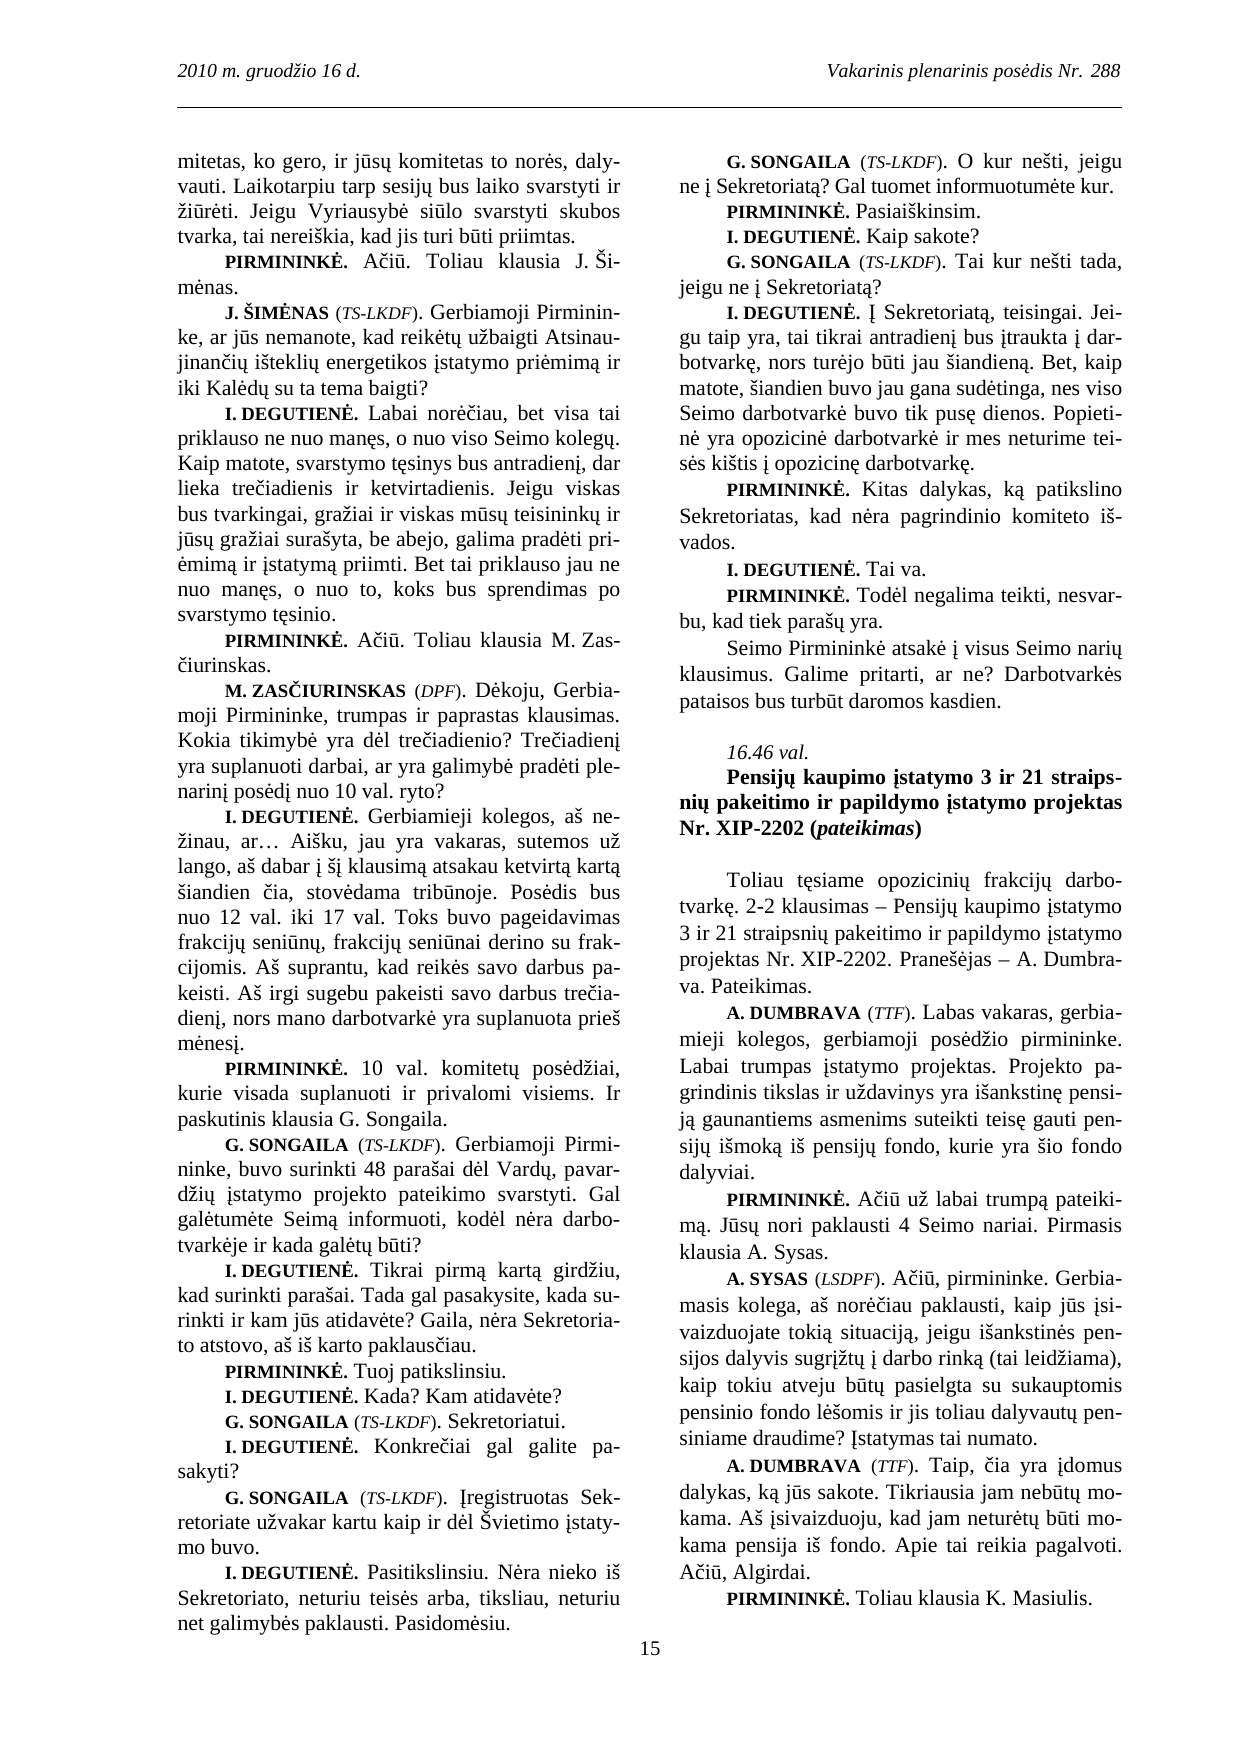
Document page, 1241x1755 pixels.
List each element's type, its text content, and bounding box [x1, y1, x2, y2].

text Sei­mo Pir­mi­nin­kė at­sa­kė į vi­sus Sei­mo na­rių klau­si­mus. Ga­li­me pri­tar­ti, ar ne? Dar­bo­tvarkės pa­tai­sos bus tur­būt da­ro­mos kas­dien. [679, 634, 1122, 713]
text I. DEGUTIENĖ. Kon­kre­čiai gal ga­li­te pa­sakyti? [177, 1433, 620, 1484]
text PIRMININKĖ. Tuoj pa­tiks­lin­siu. [177, 1358, 620, 1383]
text I. DEGUTIENĖ. La­bai no­rė­čiau, bet vi­sa tai pri­klau­so ne nuo ma­nęs, o nuo vi­so Sei­mo ko­le­gų. Kaip ma­to­te, svars­ty­mo tę­si­nys bus ant­ra­die­nį, dar lie­ka tre­čia­die­nis ir ket­vir­ta­die­nis. Jei­gu vis­kas bus tvar­kin­gai, gra­žiai ir vis­kas mū­sų tei­si­nin­kų ir jū­sų gra­žiai su­ra­šy­ta, be abe­jo, ga­li­ma pra­dė­ti pri­ėmi­mą ir įsta­ty­mą pri­im­ti. Bet tai pri­klau­so jau ne nuo ma­nęs, o nuo to, koks bus spren­di­mas po svars­ty­mo tę­si­nio. [177, 400, 620, 627]
text PIRMININKĖ. Ačiū už la­bai trum­pą pa­tei­ki­mą. Jū­sų no­ri pa­klaus­ti 4 Sei­mo na­riai. Pir­ma­sis klau­sia A. Sy­sas. [679, 1185, 1122, 1264]
text G. SONGAILA (TS-LKDF). Sek­re­to­ria­tui. [177, 1408, 620, 1433]
text A. SYSAS (LSDPF). Ačiū, pir­mi­nin­ke. Ger­bia­ma­sis ko­le­ga, aš no­rė­čiau pa­klaus­ti, kaip jūs įsi­vaiz­duo­ja­te to­kią si­tu­a­ci­ją, jei­gu iš­anks­ti­nės pen­si­jos da­ly­vis su­grįž­tų į dar­bo rin­ką (tai lei­džia­ma), kaip to­kiu at­ve­ju bū­tų pa­si­elg­ta su su­kaup­to­mis pen­si­nio fon­do lė­šo­mis ir jis to­liau da­ly­vau­tų pen­si­nia­me drau­di­me? Įsta­ty­mas tai nu­ma­to. [679, 1264, 1122, 1451]
text PIRMININKĖ. Ki­tas da­ly­kas, ką pa­tiks­li­no Se­k­re­to­ria­tas, kad nė­ra pa­grin­di­nio ko­mi­te­to iš­vados. [679, 475, 1122, 555]
text Pen­si­jų kau­pi­mo įsta­ty­mo 3 ir 21 straips­nių pa­kei­ti­mo ir pa­pil­dy­mo įsta­ty­mo pro­jek­tas Nr. XIP-2202 (pa­tei­ki­mas) [679, 764, 1122, 840]
text J. ŠIMĖNAS (TS-LKDF). Ger­bia­mo­ji Pir­mi­nin­ke, ar jūs ne­ma­no­te, kad rei­kė­tų už­baig­ti At­si­nau­ji­nan­čių iš­tek­lių ener­ge­ti­kos įsta­ty­mo pri­ėmi­mą ir iki Ka­lė­dų su ta te­ma baig­ti? [177, 299, 620, 400]
text A. DUMBRAVA (TTF). Taip, čia yra įdo­mus da­ly­kas, ką jūs sa­ko­te. Tik­riau­sia jam ne­bū­tų mo­ka­ma. Aš įsi­vaiz­duo­ju, kad jam ne­tu­rė­tų bū­ti mo­ka­ma pen­si­ja iš fon­do. Apie tai rei­kia pa­gal­vo­ti. Ačiū, Al­gir­dai. [679, 1451, 1122, 1584]
text To­liau tę­sia­me opo­zi­ci­nių frak­ci­jų dar­bo­tvarkę. 2-2 klau­si­mas – Pen­si­jų kau­pi­mo įsta­ty­mo 3 ir 21 straips­nių pa­kei­ti­mo ir pa­pil­dy­mo įsta­ty­mo pro­jek­tas Nr. XIP-2202. Pra­ne­šė­jas – A. Dumb­ra­va. Pa­tei­ki­mas. [679, 866, 1122, 998]
text PIRMININKĖ. 10 val. ko­mi­te­tų po­sė­džiai, ku­rie vi­sa­da su­pla­nuo­ti ir pri­va­lo­mi vi­siems. Ir pas­ku­ti­nis klau­sia G. Son­gai­la. [177, 1055, 620, 1131]
text I. DEGUTIENĖ. Į Sek­re­to­ria­tą, tei­sin­gai. Jei­gu taip yra, tai tik­rai ant­ra­die­nį bus įtrauk­ta į dar­bo­tvarkę, nors tu­rė­jo bū­ti jau šian­die­ną. Bet, kaip ma­to­te, šian­dien bu­vo jau ga­na su­dė­tin­ga, nes vi­so Sei­mo dar­bo­tvarkė bu­vo tik pu­sę die­nos. Po­pie­ti­nė yra opo­zi­ci­nė dar­bo­tvarkė ir mes ne­tu­ri­me tei­sės kiš­tis į opo­zi­ci­nę dar­bo­tvarkę. [679, 299, 1122, 475]
text PIRMININKĖ. Pa­si­aiš­kin­sim. [679, 198, 1122, 223]
text I. DEGUTIENĖ. Tik­rai pir­mą kar­tą gir­džiu, kad su­rink­ti pa­ra­šai. Ta­da gal pa­sa­ky­si­te, ka­da su­rink­ti ir kam jūs ati­da­vė­te? Gai­la, nė­ra Sek­re­to­ria­to at­sto­vo, aš iš kar­to pa­klaus­čiau. [177, 1257, 620, 1358]
text G. SONGAILA (TS-LKDF). Tai kur neš­ti ta­da, jei­gu ne į Sek­re­to­ria­tą? [679, 248, 1122, 299]
text PIRMININKĖ. To­liau klau­sia K. Ma­siu­lis. [679, 1584, 1122, 1611]
text G. SONGAILA (TS-LKDF). O kur neš­ti, jei­gu ne į Sek­re­to­ria­tą? Gal tuo­met in­for­muo­tu­mė­te kur. [679, 148, 1122, 198]
text I. DEGUTIENĖ. Ger­bia­mie­ji ko­le­gos, aš ne­ži­nau, ar… Aiš­ku, jau yra va­ka­ras, su­te­mos už lan­go, aš da­bar į šį klau­si­mą at­sa­kau ket­vir­tą kar­tą šian­dien čia, sto­vė­da­ma tri­bū­no­je. Po­sė­dis bus nuo 12 val. iki 17 val. Toks bu­vo pa­gei­da­vi­mas frak­ci­jų se­niū­nų, frak­ci­jų se­niū­nai de­ri­no su frak­ci­jo­mis. Aš su­pran­tu, kad rei­kės sa­vo dar­bus pa­keis­ti. Aš ir­gi su­ge­bu pa­keis­ti sa­vo dar­bus tre­čia­die­nį, nors ma­no dar­bo­tvarkė yra su­pla­nuo­ta prieš mė­ne­sį. [177, 803, 620, 1055]
text I. DEGUTIENĖ. Ka­da? Kam ati­da­vė­te? [177, 1383, 620, 1408]
text G. SONGAILA (TS-LKDF). Įre­gist­ruo­tas Sek­reto­ria­te už­va­kar kar­tu kaip ir dėl Švie­ti­mo įsta­ty­mo bu­vo. [177, 1484, 620, 1559]
text A. DUMBRAVA (TTF). La­bas va­ka­ras, ger­bia­mie­ji ko­le­gos, ger­bia­mo­ji po­sė­džio pir­mi­nin­ke. La­bai trum­pas įsta­ty­mo pro­jek­tas. Pro­jek­to pa­grin­di­nis tiks­las ir už­da­vi­nys yra iš­anks­ti­nę pen­si­ją gau­nan­tiems as­me­nims su­teik­ti tei­sę gau­ti pen­si­jų iš­mo­ką iš pen­si­jų fon­do, ku­rie yra šio fon­do da­ly­viai. [679, 998, 1122, 1185]
text G. SONGAILA (TS-LKDF). Ger­bia­mo­ji Pir­mi­nin­ke, bu­vo su­rink­ti 48 pa­ra­šai dėl Var­dų, pa­var­džių įsta­ty­mo pro­jek­to pa­tei­ki­mo svars­ty­ti. Gal ga­lė­tu­mė­te Sei­mą in­for­muo­ti, ko­dėl nė­ra dar­bo­tvarkėje ir ka­da ga­lė­tų bū­ti? [177, 1131, 620, 1257]
text PIRMININKĖ. Ačiū. To­liau klau­sia M. Zas­čiu­rins­kas. [177, 627, 620, 677]
text 16.46 val. [726, 740, 1122, 764]
text I. DEGUTIENĖ. Pa­si­tiks­lin­siu. Nė­ra nie­ko iš Sek­re­to­ria­to, ne­tu­riu tei­sės ar­ba, tiks­liau, ne­tu­riu net ga­li­my­bės pa­klaus­ti. Pa­si­do­mė­siu. [177, 1559, 620, 1635]
text I. DEGUTIENĖ. Tai va. [679, 555, 1122, 581]
text mi­te­tas, ko ge­ro, ir jū­sų ko­mi­te­tas to no­rės, da­ly­vau­ti. Lai­ko­tar­piu tarp se­si­jų bus lai­ko svars­ty­ti ir žiū­rė­ti. Jei­gu Vy­riau­sy­bė siū­lo svars­ty­ti sku­bos tvar­ka, tai ne­reiš­kia, kad jis tu­ri bū­ti pri­im­tas. [177, 148, 620, 248]
text M. ZASČIURINSKAS (DPF). Dė­ko­ju, Ger­bia­mo­ji Pir­mi­nin­ke, trum­pas ir pa­pras­tas klau­si­mas. Ko­kia ti­ki­my­bė yra dėl tre­čia­die­nio? Tre­čia­die­nį yra su­pla­nuo­ti dar­bai, ar yra ga­li­my­bė pra­dė­ti ple­na­ri­nį po­sė­dį nuo 10 val. ry­to? [177, 677, 620, 803]
text PIRMININKĖ. Ačiū. To­liau klau­sia J. Ši­mėnas. [177, 248, 620, 299]
text PIRMININKĖ. To­dėl ne­ga­li­ma teik­ti, ne­svar­bu, kad tiek pa­ra­šų yra. [679, 581, 1122, 634]
text I. DEGUTIENĖ. Kaip sa­ko­te? [679, 223, 1122, 248]
